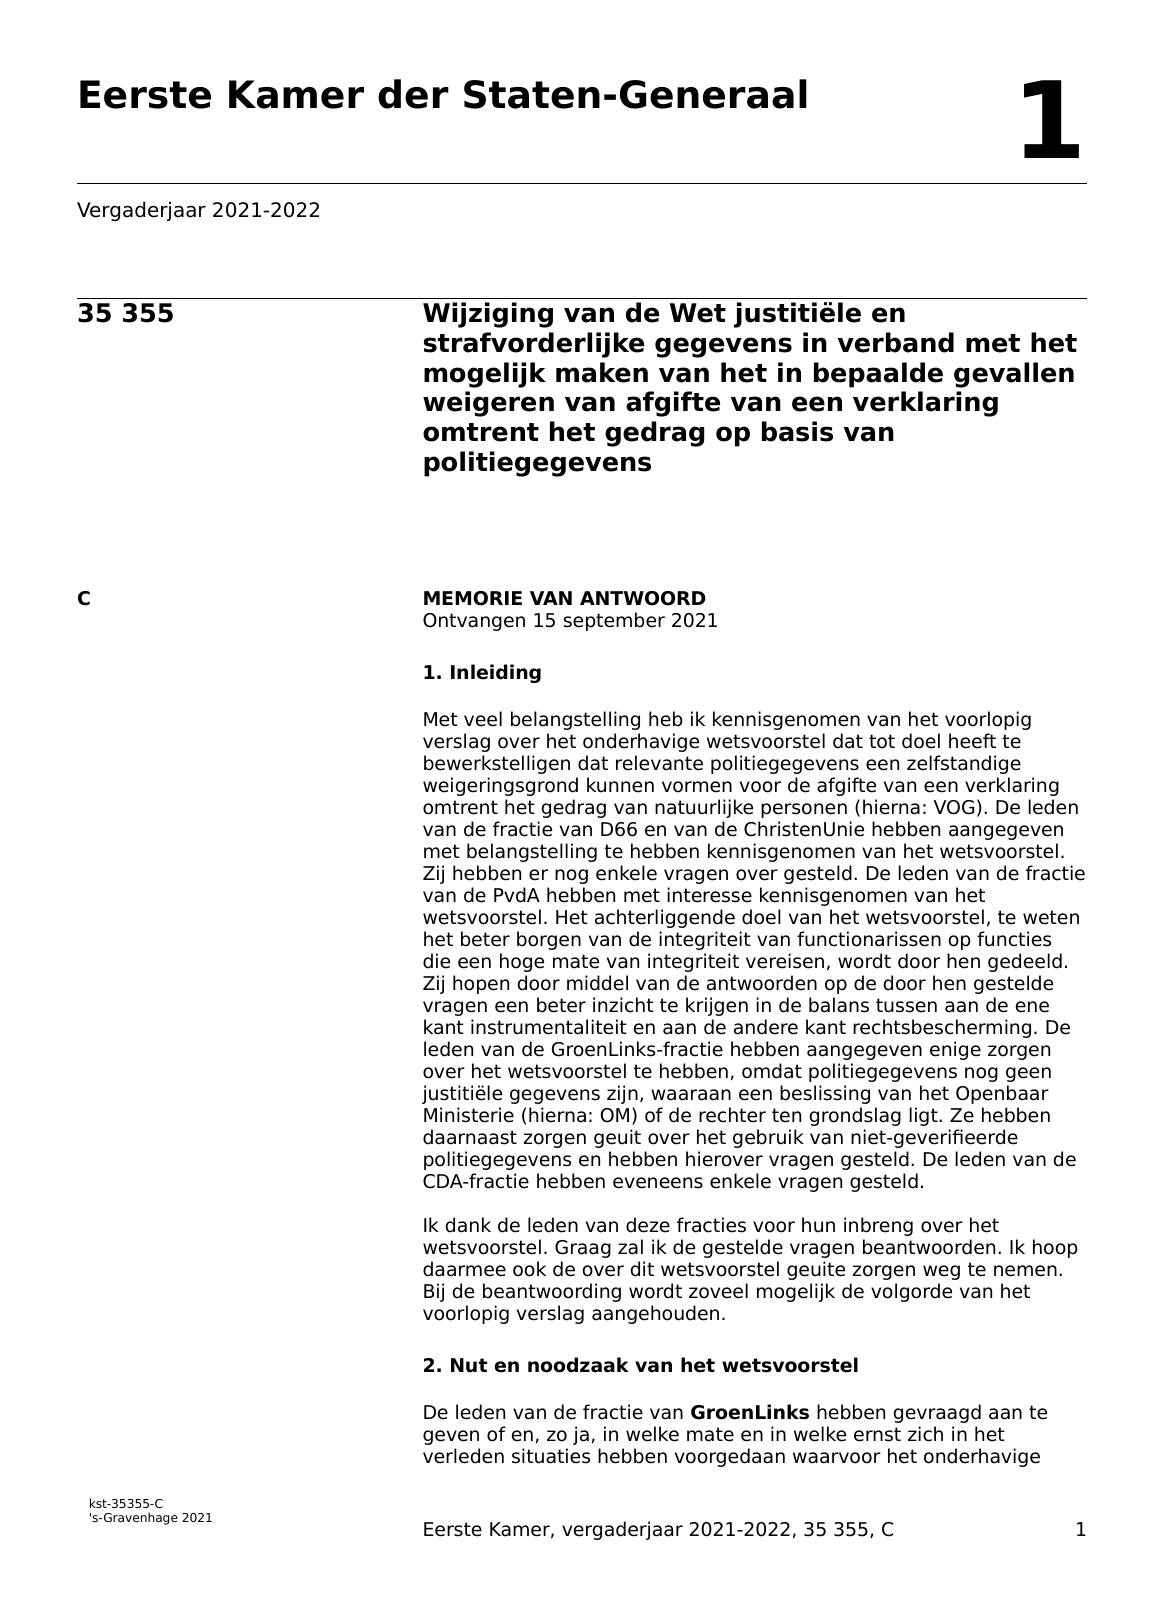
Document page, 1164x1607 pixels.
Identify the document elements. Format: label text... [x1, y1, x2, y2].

text Ik dank de leden van deze fracties voor hun inbreng over het wetsvoorstel. Graag zal ik de gestelde vragen beantwoorden. Ik hoop daarmee ook de over dit wetsvoorstel geuite zorgen weg te nemen. Bij de beantwoording wordt zoveel mogelijk de volgorde van het voorlopig verslag aangehouden. [422, 1215, 1087, 1325]
subtitle C MEMORIE VAN ANTWOORD [77, 588, 1087, 610]
text De leden van de fractie van GroenLinks hebben gevraagd aan te geven of en, zo ja, in welke mate en in welke ernst zich in het verleden situaties hebben voorgedaan waarvoor het onderhavige [422, 1402, 1087, 1468]
table_header Eerste Kamer der Staten-Generaal [77, 59, 886, 183]
text kst-35355-C [88, 1497, 323, 1511]
table_cell Vergaderjaar 2021-2022 [77, 184, 1087, 298]
text 's-Gravenhage 2021 [88, 1511, 323, 1525]
text Met veel belangstelling heb ik kennisgenomen van het voorlopig verslag over het onderhavige wetsvoorstel dat tot doel heeft te bewerkstelligen dat relevante politiegegevens een zelfstandige weigeringsgrond kunnen vormen voor de afgifte van een verklaring omtrent het gedrag van natuurlijke personen (hierna: VOG). De leden van de fractie van D66 en van de ChristenUnie hebben aangegeven met belangstelling te hebben kennisgenomen van het wetsvoorstel. Zij hebben er nog enkele vragen over gesteld. De leden van de fractie van de PvdA hebben met interesse kennisgenomen van het wetsvoorstel. Het achterliggende doel van het wetsvoorstel, te weten het beter borgen van de integriteit van functionarissen op functies die een hoge mate van integriteit vereisen, wordt door hen gedeeld. Zij hopen door middel van de antwoorden op de door hen gestelde vragen een beter inzicht te krijgen in de balans tussen aan de ene kant instrumentaliteit en aan de andere kant rechtsbescherming. De leden van de GroenLinks-fractie hebben aangegeven enige zorgen over het wetsvoorstel te hebben, omdat politiegegevens nog geen justitiële gegevens zijn, waaraan een beslissing van het Openbaar Ministerie (hierna: OM) of de rechter ten grondslag ligt. Ze hebben daarnaast zorgen geuit over het gebruik van niet-geverifieerde politiegegevens en hebben hierover vragen gesteld. De leden van de CDA-fractie hebben eveneens enkele vragen gesteld. [422, 709, 1087, 1193]
subtitle 2. Nut en noodzaak van het wetsvoorstel [422, 1355, 1087, 1377]
text Ontvangen 15 september 2021 [422, 610, 1087, 632]
subtitle 35 355 Wijziging van de Wet justitiële en strafvorderlijke gegevens in verband met het mogelijk maken van het in bepaalde gevallen weigeren van afgifte van een verklaring omtrent het gedrag op basis van politiegegevens [77, 299, 1087, 477]
subtitle 1. Inleiding [422, 662, 1087, 684]
table_header 1 [886, 59, 1087, 183]
